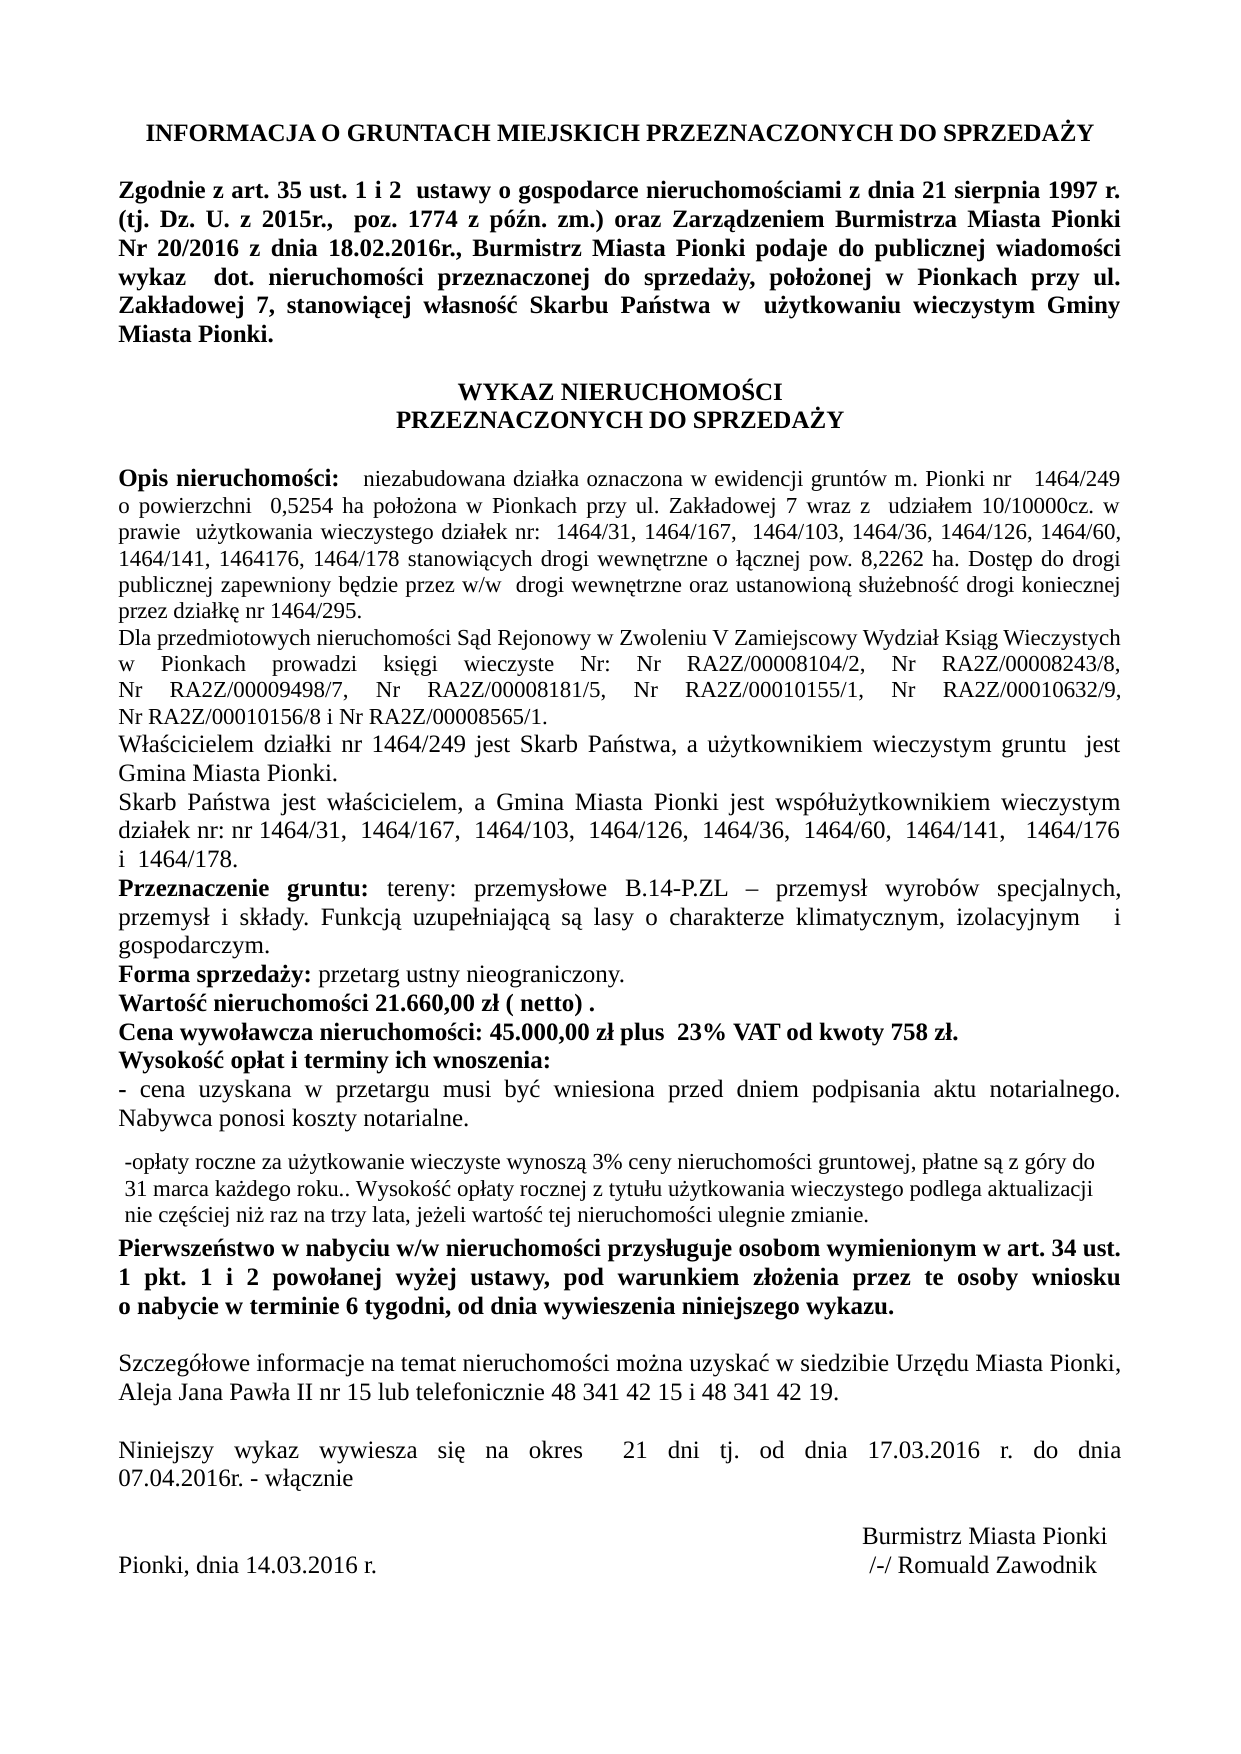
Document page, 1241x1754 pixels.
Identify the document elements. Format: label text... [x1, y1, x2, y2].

text INFORMACJA O GRUNTACH MIEJSKICH PRZEZNACZONYCH DO SPRZEDAŻY [118, 118, 1122, 147]
text Dla przedmiotowych nieruchomości Sąd Rejonowy w Zwoleniu V Zamiejscowy Wydział Ksiąg Wieczystych w Pionkach prowadzi księgi wieczyste Nr: Nr RA2Z/00008104/2, Nr RA2Z/00008243/8, Nr RA2Z/00009498/7, Nr RA2Z/00008181/5, Nr RA2Z/00010155/1, Nr RA2Z/00010632/9, Nr RA2Z/00010156/8 i Nr RA2Z/00008565/1. [118, 624, 1122, 729]
text Forma sprzedaży: przetarg ustny nieograniczony. [118, 959, 1122, 988]
text PRZEZNACZONYCH DO SPRZEDAŻY [118, 406, 1122, 434]
text WYKAZ NIERUCHOMOŚCI [118, 377, 1122, 406]
text Wartość nieruchomości 21.660,00 zł ( netto) . [118, 988, 1122, 1017]
text - cena uzyskana w przetargu musi być wniesiona przed dniem podpisania aktu notarialnego. Nabywca ponosi koszty notarialne. [118, 1074, 1122, 1132]
text Zgodnie z art. 35 ust. 1 i 2 ustawy o gospodarce nieruchomościami z dnia 21 sierpnia 1997 r. (tj. Dz. U. z 2015r., poz. 1774 z późn. zm.) oraz Zarządzeniem Burmistrza Miasta Pionki Nr 20/2016 z dnia 18.02.2016r., Burmistrz Miasta Pionki podaje do publicznej wiadomości wykaz dot. nieruchomości przeznaczonej do sprzedaży, położonej w Pionkach przy ul. Zakładowej 7, stanowiącej własność Skarbu Państwa w użytkowaniu wieczystym Gminy Miasta Pionki. [118, 176, 1122, 348]
text Opis nieruchomości: niezabudowana działka oznaczona w ewidencji gruntów m. Pionki nr 1464/249 o powierzchni 0,5254 ha położona w Pionkach przy ul. Zakładowej 7 wraz z udziałem 10/10000cz. w prawie użytkowania wieczystego działek nr: 1464/31, 1464/167, 1464/103, 1464/36, 1464/126, 1464/60, 1464/141, 1464176, 1464/178 stanowiących drogi wewnętrzne o łącznej pow. 8,2262 ha. Dostęp do drogi publicznej zapewniony będzie przez w/w drogi wewnętrzne oraz ustanowioną służebność drogi koniecznej przez działkę nr 1464/295. [118, 463, 1122, 624]
text Przeznaczenie gruntu: tereny: przemysłowe B.14-P.ZL – przemysł wyrobów specjalnych, przemysł i składy. Funkcją uzupełniającą są lasy o charakterze klimatycznym, izolacyjnym i gospodarczym. [118, 873, 1122, 959]
text Wysokość opłat i terminy ich wnoszenia: [118, 1045, 1122, 1074]
table_header -opłaty roczne za użytkowanie wieczyste wynoszą 3% ceny nieruchomości gruntowej, płatne są z góry do 31 marca każdego roku.. Wysokość opłaty rocznej z tytułu użytkowania wieczystego podlega aktualizacji nie częściej niż raz na trzy lata, jeżeli wartość tej nieruchomości ulegnie zmianie. [118, 1132, 1122, 1233]
text Pionki, dnia 14.03.2016 r. /-/ Romuald Zawodnik [118, 1550, 1122, 1578]
text Skarb Państwa jest właścicielem, a Gmina Miasta Pionki jest współużytkownikiem wieczystym działek nr: nr 1464/31, 1464/167, 1464/103, 1464/126, 1464/36, 1464/60, 1464/141, 1464/176 i 1464/178. [118, 787, 1122, 873]
text Niniejszy wykaz wywiesza się na okres 21 dni tj. od dnia 17.03.2016 r. do dnia 07.04.2016r. - włącznie [118, 1435, 1122, 1492]
text Pierwszeństwo w nabyciu w/w nieruchomości przysługuje osobom wymienionym w art. 34 ust. 1 pkt. 1 i 2 powołanej wyżej ustawy, pod warunkiem złożenia przez te osoby wniosku o nabycie w terminie 6 tygodni, od dnia wywieszenia niniejszego wykazu. [118, 1233, 1122, 1320]
text Właścicielem działki nr 1464/249 jest Skarb Państwa, a użytkownikiem wieczystym gruntu jest Gmina Miasta Pionki. [118, 729, 1122, 787]
text Cena wywoławcza nieruchomości: 45.000,00 zł plus 23% VAT od kwoty 758 zł. [118, 1017, 1122, 1045]
text Szczegółowe informacje na temat nieruchomości można uzyskać w siedzibie Urzędu Miasta Pionki, Aleja Jana Pawła II nr 15 lub telefonicznie 48 341 42 15 i 48 341 42 19. [118, 1348, 1122, 1406]
text Burmistrz Miasta Pionki [118, 1521, 1122, 1550]
